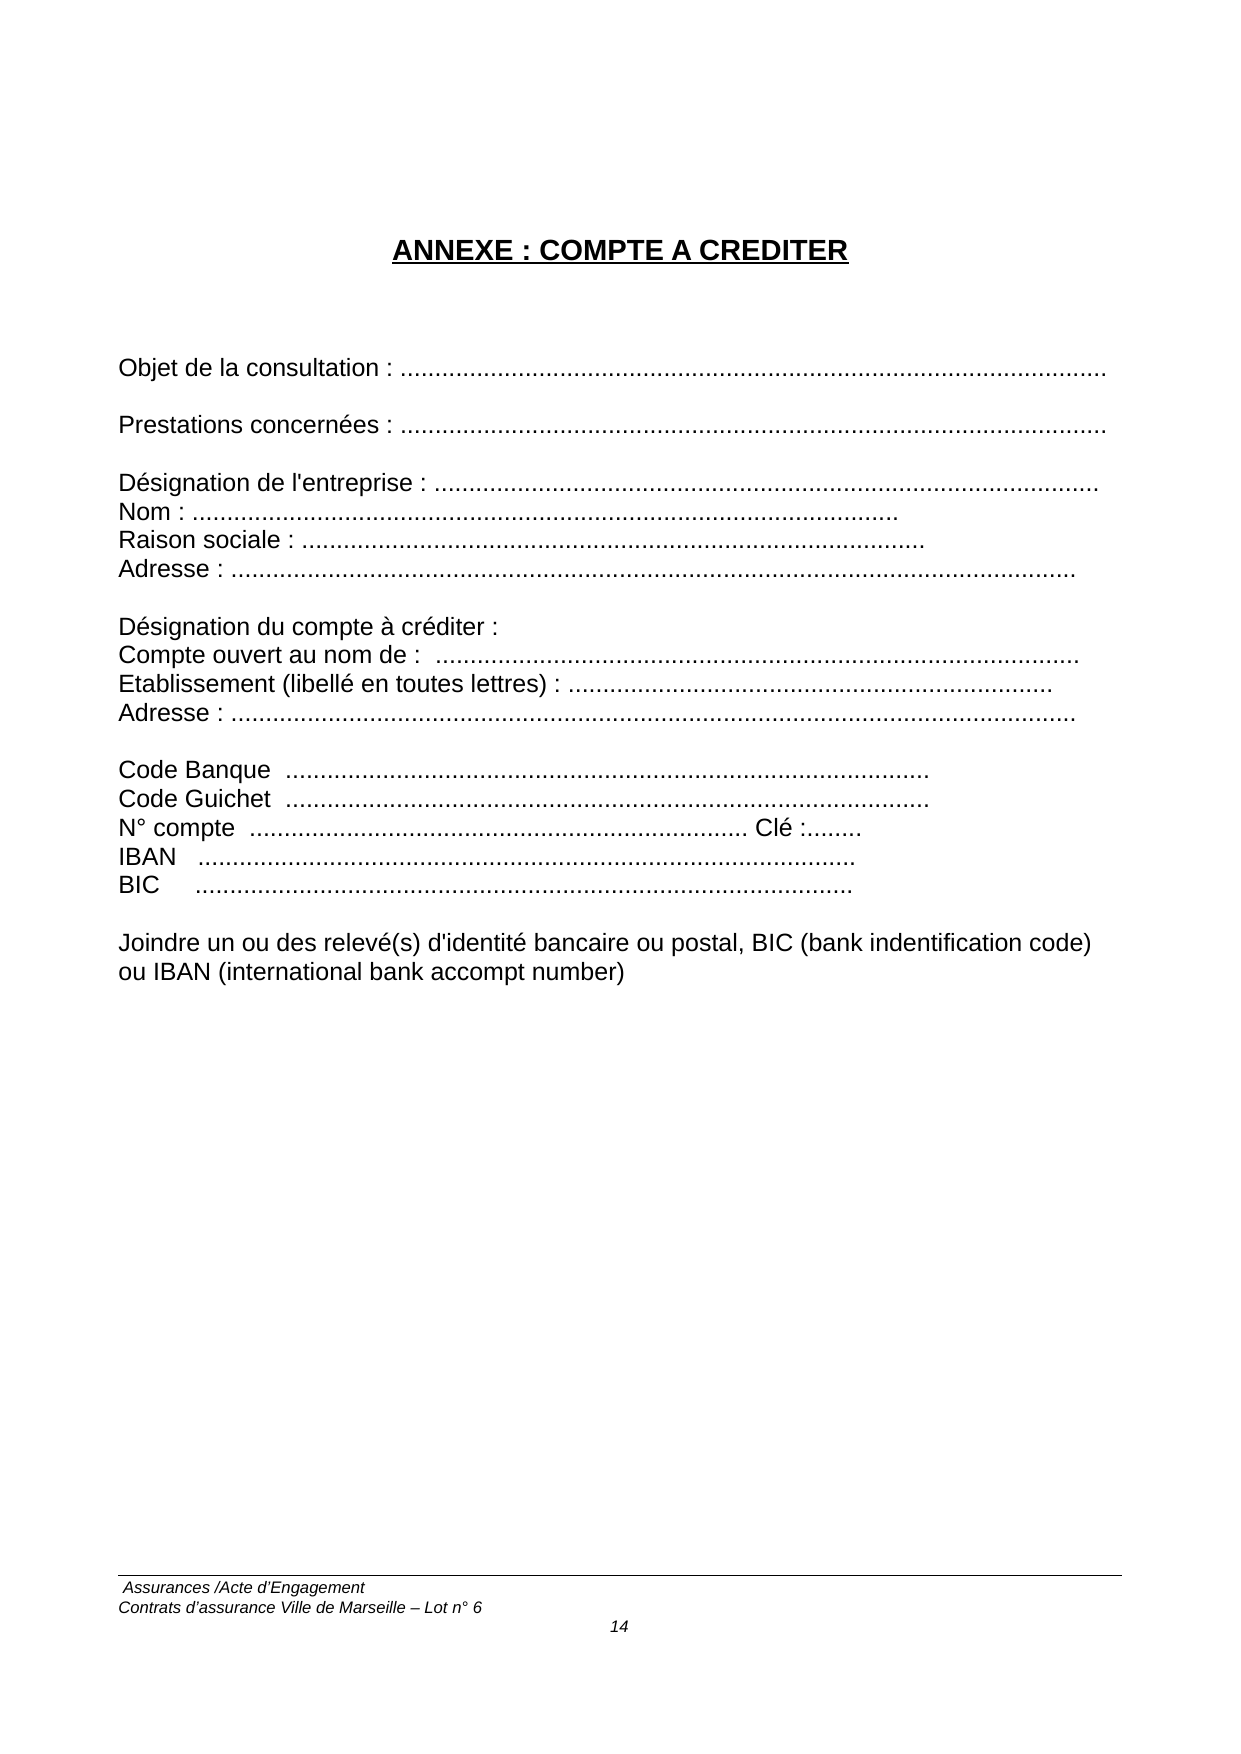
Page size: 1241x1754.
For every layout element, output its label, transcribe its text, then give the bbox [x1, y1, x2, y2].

text Désignation du compte à créditer : [118, 612, 1122, 640]
text BIC ............................................................................................... [118, 870, 1122, 899]
text Adresse : .......................................................................................................................... [118, 698, 1122, 727]
text Prestations concernées : ...................................................................................................... [118, 410, 1122, 439]
text Adresse : .......................................................................................................................... [118, 554, 1122, 583]
text Objet de la consultation : ...................................................................................................... [118, 353, 1122, 382]
text Désignation de l'entreprise : ................................................................................................ [118, 468, 1122, 497]
text Etablissement (libellé en toutes lettres) : ...................................................................... [118, 669, 1122, 698]
text Compte ouvert au nom de : ............................................................................................. [118, 640, 1122, 669]
text ANNEXE : COMPTE A CREDITER [118, 233, 1122, 267]
text Nom : ...................................................................................................... [118, 497, 1122, 525]
text IBAN ............................................................................................... [118, 842, 1122, 870]
text Joindre un ou des relevé(s) d'identité bancaire ou postal, BIC (bank indentification code) ou IBAN (international bank accompt number) [118, 928, 1122, 985]
text N° compte ........................................................................ Clé :........ [118, 813, 1122, 842]
text Code Guichet ............................................................................................. [118, 784, 1122, 813]
text Code Banque ............................................................................................. [118, 755, 1122, 784]
text Raison sociale : .......................................................................................... [118, 525, 1122, 554]
